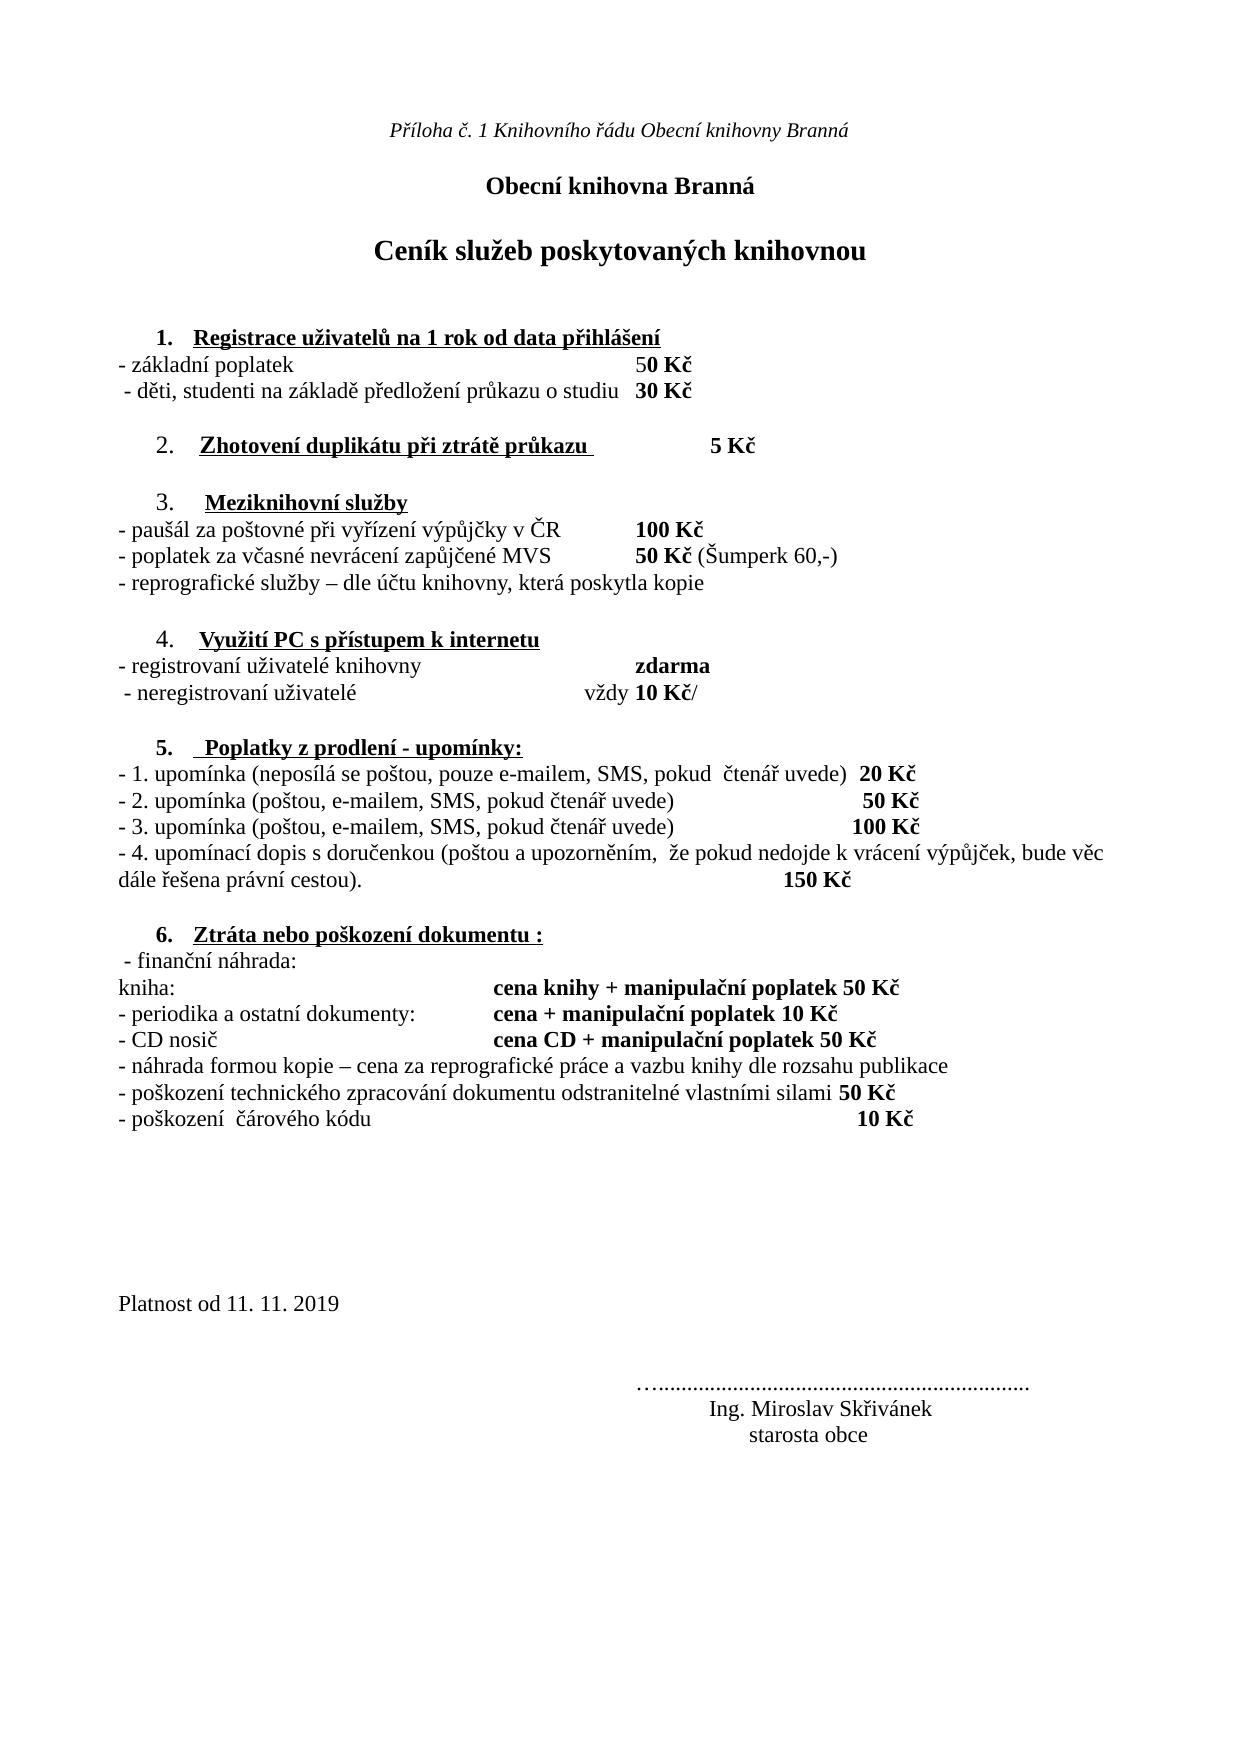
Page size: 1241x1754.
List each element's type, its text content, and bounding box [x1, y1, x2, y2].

list Registrace uživatelů na 1 rok od data přihlášení [156, 324, 1122, 351]
list Ztráta nebo poškození dokumentu : [156, 921, 1122, 947]
text - 3. upomínka (poštou, e-mailem, SMS, pokud čtenář uvede) 100 Kč [118, 813, 1122, 839]
text Ing. Miroslav Skřivánek [118, 1395, 1122, 1422]
text - poplatek za včasné nevrácení zapůjčené MVS 50 Kč (Šumperk 60,-) [118, 542, 1122, 569]
text Obecní knihovna Branná [118, 171, 1122, 200]
text Příloha č. 1 Knihovního řádu Obecní knihovny Branná [118, 118, 1122, 142]
text - poškození technického zpracování dokumentu odstranitelné vlastními silami 50 Kč [118, 1079, 1122, 1105]
text - registrovaní uživatelé knihovny zdarma [118, 652, 1122, 679]
list Meziknihovní služby [156, 487, 1122, 516]
list Využití PC s přístupem k internetu [156, 624, 1122, 652]
list Poplatky z prodlení - upomínky: [156, 734, 1122, 760]
text - periodika a ostatní dokumenty: cena + manipulační poplatek 10 Kč [118, 1000, 1122, 1026]
text - CD nosič cena CD + manipulační poplatek 50 Kč [118, 1026, 1122, 1053]
list Zhotovení duplikátu při ztrátě průkazu 5 Kč [156, 430, 1122, 458]
text - finanční náhrada: [118, 947, 1122, 973]
text - náhrada formou kopie – cena za reprografické práce a vazbu knihy dle rozsahu publikace [118, 1053, 1122, 1079]
text - 1. upomínka (neposílá se poštou, pouze e-mailem, SMS, pokud čtenář uvede) 20 Kč [118, 760, 1122, 787]
text - paušál za poštovné při vyřízení výpůjčky v ČR 100 Kč [118, 516, 1122, 542]
text Platnost od 11. 11. 2019 [118, 1290, 1122, 1316]
text Ceník služeb poskytovaných knihovnou [118, 233, 1122, 267]
text - 2. upomínka (poštou, e-mailem, SMS, pokud čtenář uvede) 50 Kč [118, 787, 1122, 813]
text - 4. upomínací dopis s doručenkou (poštou a upozorněním, že pokud nedojde k vrácení výpůjček, bude věc dále řešena právní cestou). 150 Kč [118, 839, 1122, 892]
text - děti, studenti na základě předložení průkazu o studiu 30 Kč [118, 377, 1122, 403]
text - reprografické služby – dle účtu knihovny, která poskytla kopie [118, 569, 1122, 595]
text - základní poplatek 50 Kč [118, 351, 1122, 377]
text …................................................................. [118, 1369, 1122, 1395]
text kniha: cena knihy + manipulační poplatek 50 Kč [118, 973, 1122, 1000]
text - neregistrovaní uživatelé vždy 10 Kč/ [118, 679, 1122, 705]
text starosta obce [118, 1422, 1122, 1448]
text - poškození čárového kódu 10 Kč [118, 1105, 1122, 1132]
